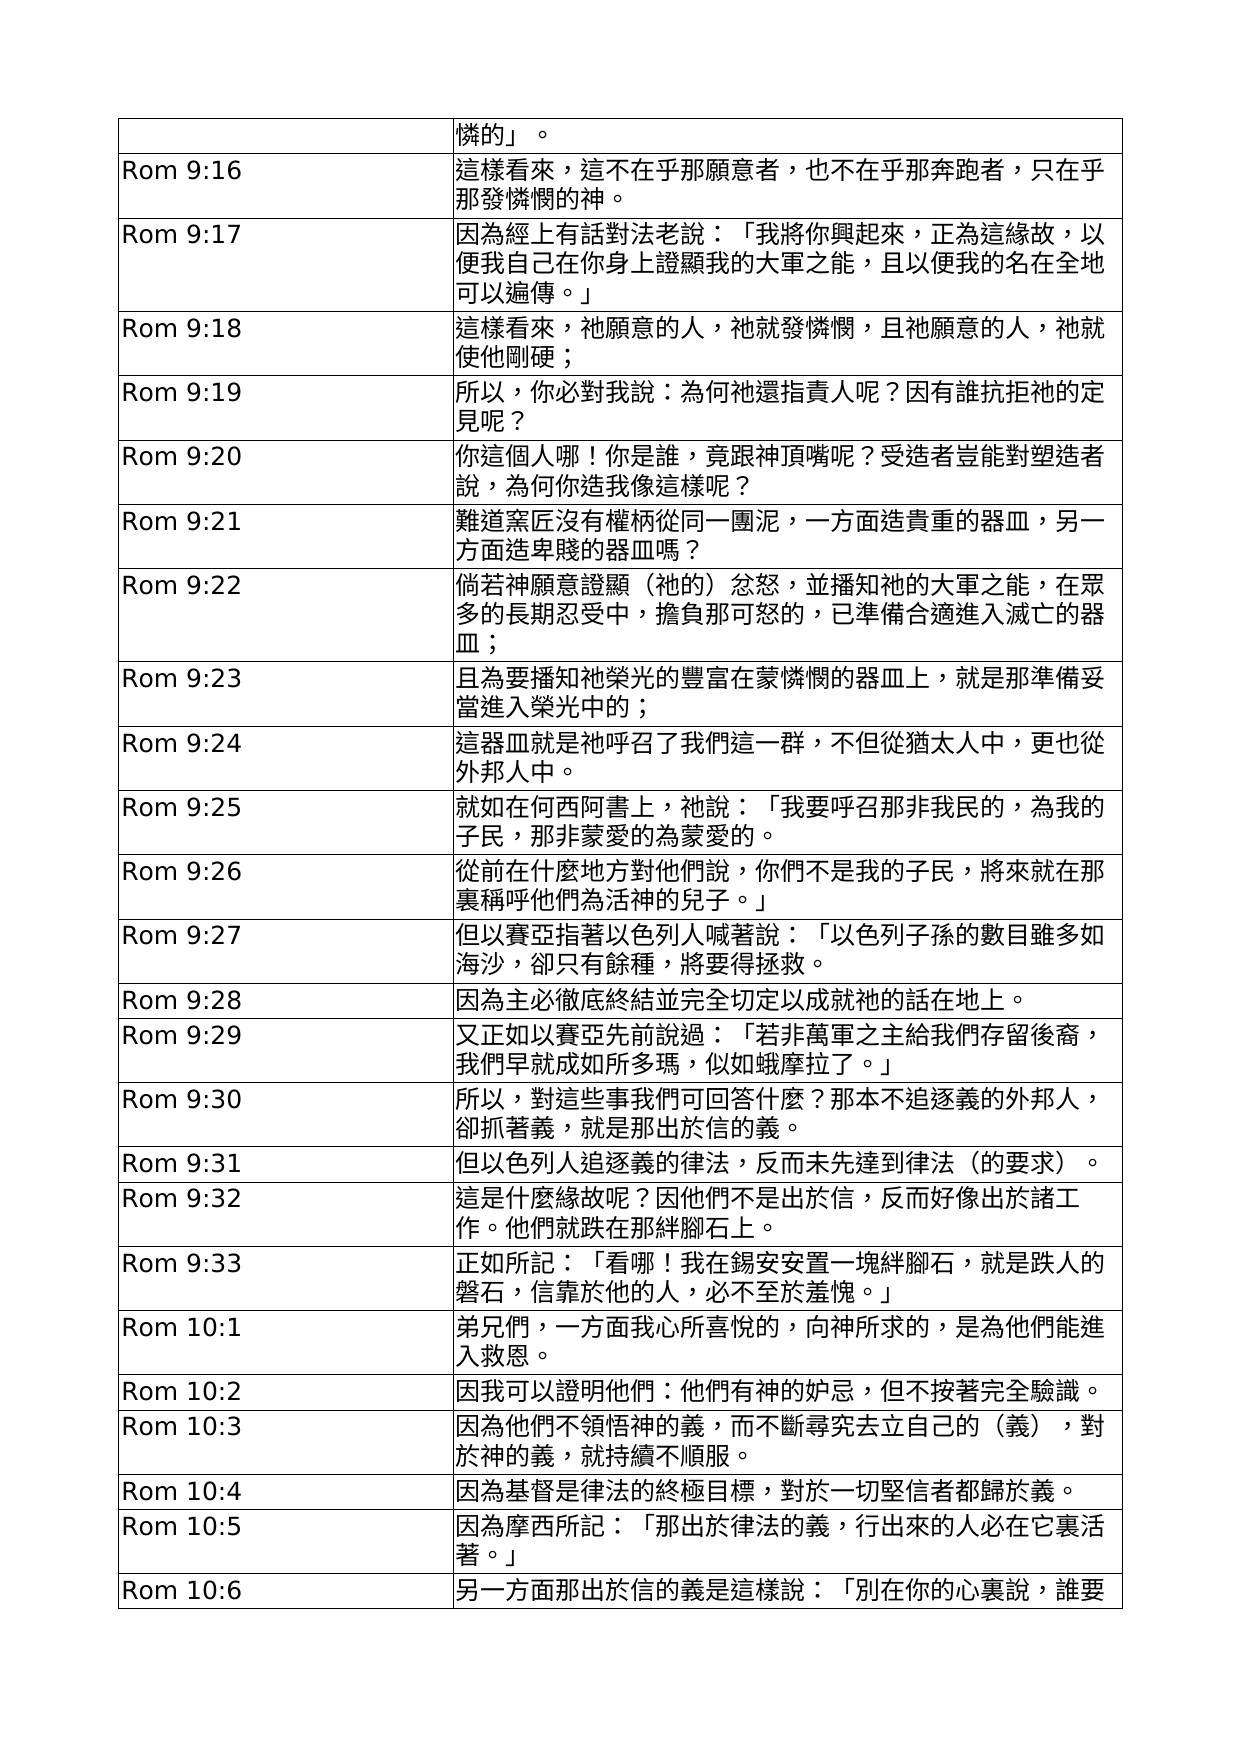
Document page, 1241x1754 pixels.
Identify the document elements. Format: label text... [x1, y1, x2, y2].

table_cell 所以，對這些事我們可回答什麼？那本不追逐義的外邦人，卻抓著義，就是那出於信的義。 [454, 1083, 1122, 1146]
table_cell 這樣看來，祂願意的人，祂就發憐憫，且祂願意的人，祂就使他剛硬； [454, 312, 1122, 375]
table_cell Rom 9:33 [119, 1247, 453, 1310]
table_cell Rom 9:16 [119, 154, 453, 217]
table_cell Rom 9:32 [119, 1183, 453, 1246]
table_cell Rom 10:6 [119, 1574, 453, 1608]
table_cell Rom 9:31 [119, 1147, 453, 1182]
table_cell 就如在何西阿書上，祂說：「我要呼召那非我民的，為我的子民，那非蒙愛的為蒙愛的。 [454, 791, 1122, 854]
table_cell Rom 9:19 [119, 376, 453, 439]
table_cell 這是什麼緣故呢？因他們不是出於信，反而好像出於諸工作。他們就跌在那絆腳石上。 [454, 1183, 1122, 1246]
table_cell Rom 10:5 [119, 1510, 453, 1573]
table_cell 憐的」。 [454, 119, 1122, 153]
table_cell 這器皿就是祂呼召了我們這一群，不但從猶太人中，更也從外邦人中。 [454, 727, 1122, 790]
table_cell Rom 9:25 [119, 791, 453, 854]
table_cell Rom 9:30 [119, 1083, 453, 1146]
table_cell 因為他們不領悟神的義，而不斷尋究去立自己的（義），對於神的義，就持續不順服。 [454, 1411, 1122, 1474]
table_cell Rom 9:24 [119, 727, 453, 790]
table_cell 又正如以賽亞先前說過：「若非萬軍之主給我們存留後裔，我們早就成如所多瑪，似如蛾摩拉了。」 [454, 1019, 1122, 1082]
table_cell Rom 9:20 [119, 441, 453, 504]
table_cell 難道窯匠沒有權柄從同一團泥，一方面造貴重的器皿，另一方面造卑賤的器皿嗎？ [454, 505, 1122, 568]
table_cell 你這個人哪！你是誰，竟跟神頂嘴呢？受造者豈能對塑造者說，為何你造我像這樣呢？ [454, 441, 1122, 504]
table_cell 但以色列人追逐義的律法，反而未先達到律法（的要求）。 [454, 1147, 1122, 1182]
table_cell Rom 9:22 [119, 569, 453, 661]
table_cell Rom 9:23 [119, 662, 453, 726]
table_cell Rom 9:29 [119, 1019, 453, 1082]
table_cell 因為主必徹底終結並完全切定以成就祂的話在地上。 [454, 984, 1122, 1018]
table_cell Rom 10:3 [119, 1411, 453, 1474]
table_cell Rom 10:2 [119, 1375, 453, 1409]
table_cell Rom 9:26 [119, 855, 453, 918]
table_cell Rom 9:21 [119, 505, 453, 568]
table_cell 且為要播知祂榮光的豐富在蒙憐憫的器皿上，就是那準備妥當進入榮光中的； [454, 662, 1122, 726]
table_cell [119, 119, 453, 153]
table_cell Rom 9:18 [119, 312, 453, 375]
table_cell Rom 10:4 [119, 1475, 453, 1509]
table_cell Rom 9:27 [119, 920, 453, 983]
table_cell 所以，你必對我說：為何祂還指責人呢？因有誰抗拒祂的定見呢？ [454, 376, 1122, 439]
table_cell Rom 10:1 [119, 1311, 453, 1374]
table_cell 但以賽亞指著以色列人喊著說：「以色列子孫的數目雖多如海沙，卻只有餘種，將要得拯救。 [454, 920, 1122, 983]
table_cell 另一方面那出於信的義是這樣說：「別在你的心裏說，誰要 [454, 1574, 1122, 1608]
table_cell 正如所記：「看哪！我在錫安安置一塊絆腳石，就是跌人的磐石，信靠於他的人，必不至於羞愧。」 [454, 1247, 1122, 1310]
table_cell 因為基督是律法的終極目標，對於一切堅信者都歸於義。 [454, 1475, 1122, 1509]
table_cell 因為經上有話對法老說：「我將你興起來，正為這緣故，以便我自己在你身上證顯我的大軍之能，且以便我的名在全地可以遍傳。」 [454, 219, 1122, 311]
table_cell 從前在什麼地方對他們說，你們不是我的子民，將來就在那裏稱呼他們為活神的兒子。」 [454, 855, 1122, 918]
table_cell 因我可以證明他們：他們有神的妒忌，但不按著完全驗識。 [454, 1375, 1122, 1409]
table_cell Rom 9:28 [119, 984, 453, 1018]
table_cell Rom 9:17 [119, 219, 453, 311]
table_cell 這樣看來，這不在乎那願意者，也不在乎那奔跑者，只在乎那發憐憫的神。 [454, 154, 1122, 217]
table_cell 倘若神願意證顯（祂的）忿怒，並播知祂的大軍之能，在眾多的長期忍受中，擔負那可怒的，已準備合適進入滅亡的器皿； [454, 569, 1122, 661]
table_cell 因為摩西所記：「那出於律法的義，行出來的人必在它裏活著。」 [454, 1510, 1122, 1573]
table_cell 弟兄們，一方面我心所喜悅的，向神所求的，是為他們能進入救恩。 [454, 1311, 1122, 1374]
